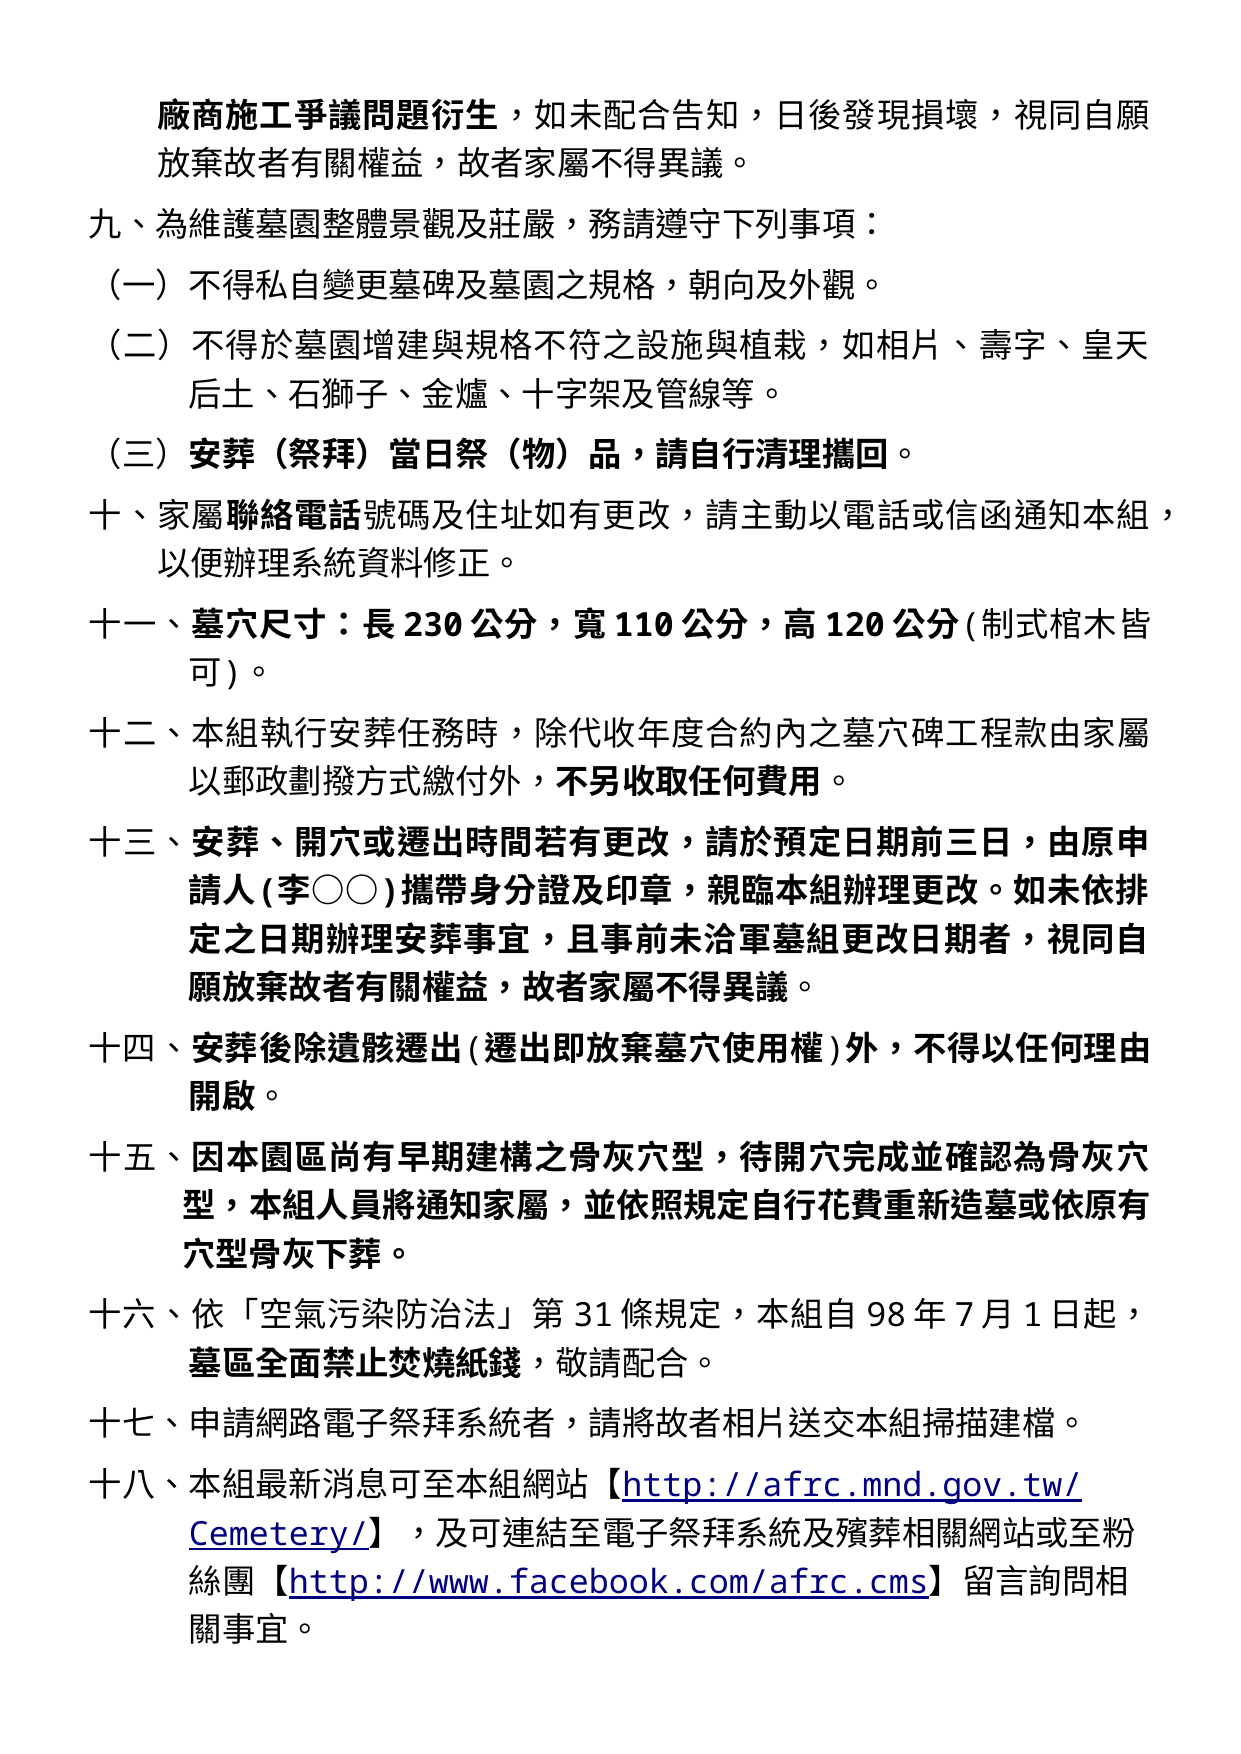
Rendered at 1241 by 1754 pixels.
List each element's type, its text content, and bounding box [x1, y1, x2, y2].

text 十二、本組執行安葬任務時，除代收年度合約內之墓穴碑工程款由家屬以郵政劃撥方式繳付外，不另收取任何費用。 [89, 707, 1152, 803]
text 十七、申請網路電子祭拜系統者，請將故者相片送交本組掃描建檔。 [89, 1397, 1152, 1445]
text 十八、本組最新消息可至本組網站【http://afrc.mnd.gov.tw/Cemetery/】，及可連結至電子祭拜系統及殯葬相關網站或至粉絲團【http://www.facebook.com/afrc.cms】留言詢問相關事宜。 [89, 1458, 1152, 1651]
text 十四、安葬後除遺骸遷出(遷出即放棄墓穴使用權)外，不得以任何理由開啟。 [89, 1022, 1152, 1118]
text 九、為維護墓園整體景觀及莊嚴，務請遵守下列事項： [89, 198, 1152, 246]
text 十一、墓穴尺寸：長230公分，寬110公分，高120公分(制式棺木皆可)。 [89, 598, 1152, 694]
text （一）不得私自變更墓碑及墓園之規格，朝向及外觀。 [89, 258, 1152, 307]
text 十五、因本園區尚有早期建構之骨灰穴型，待開穴完成並確認為骨灰穴型，本組人員將通知家屬，並依照規定自行花費重新造墓或依原有穴型骨灰下葬。 [89, 1131, 1152, 1276]
text 十、家屬聯絡電話號碼及住址如有更改，請主動以電話或信函通知本組，以便辦理系統資料修正。 [89, 489, 1152, 585]
text （二）不得於墓園增建與規格不符之設施與植栽，如相片、壽字、皇天后土、石獅子、金爐、十字架及管線等。 [89, 319, 1152, 416]
text 十六、依「空氣污染防治法」第31條規定，本組自98年7月1日起，墓區全面禁止焚燒紙錢，敬請配合。 [89, 1288, 1152, 1385]
text 十三、安葬、開穴或遷出時間若有更改，請於預定日期前三日，由原申請人(李○○)攜帶身分證及印章，親臨本組辦理更改。如未依排定之日期辦理安葬事宜，且事前未洽軍墓組更改日期者，視同自願放棄故者有關權益，故者家屬不得異議。 [89, 816, 1152, 1009]
text （三）安葬（祭拜）當日祭（物）品，請自行清理攜回。 [89, 428, 1152, 476]
text 廠商施工爭議問題衍生，如未配合告知，日後發現損壞，視同自願放棄故者有關權益，故者家屬不得異議。 [89, 89, 1152, 185]
